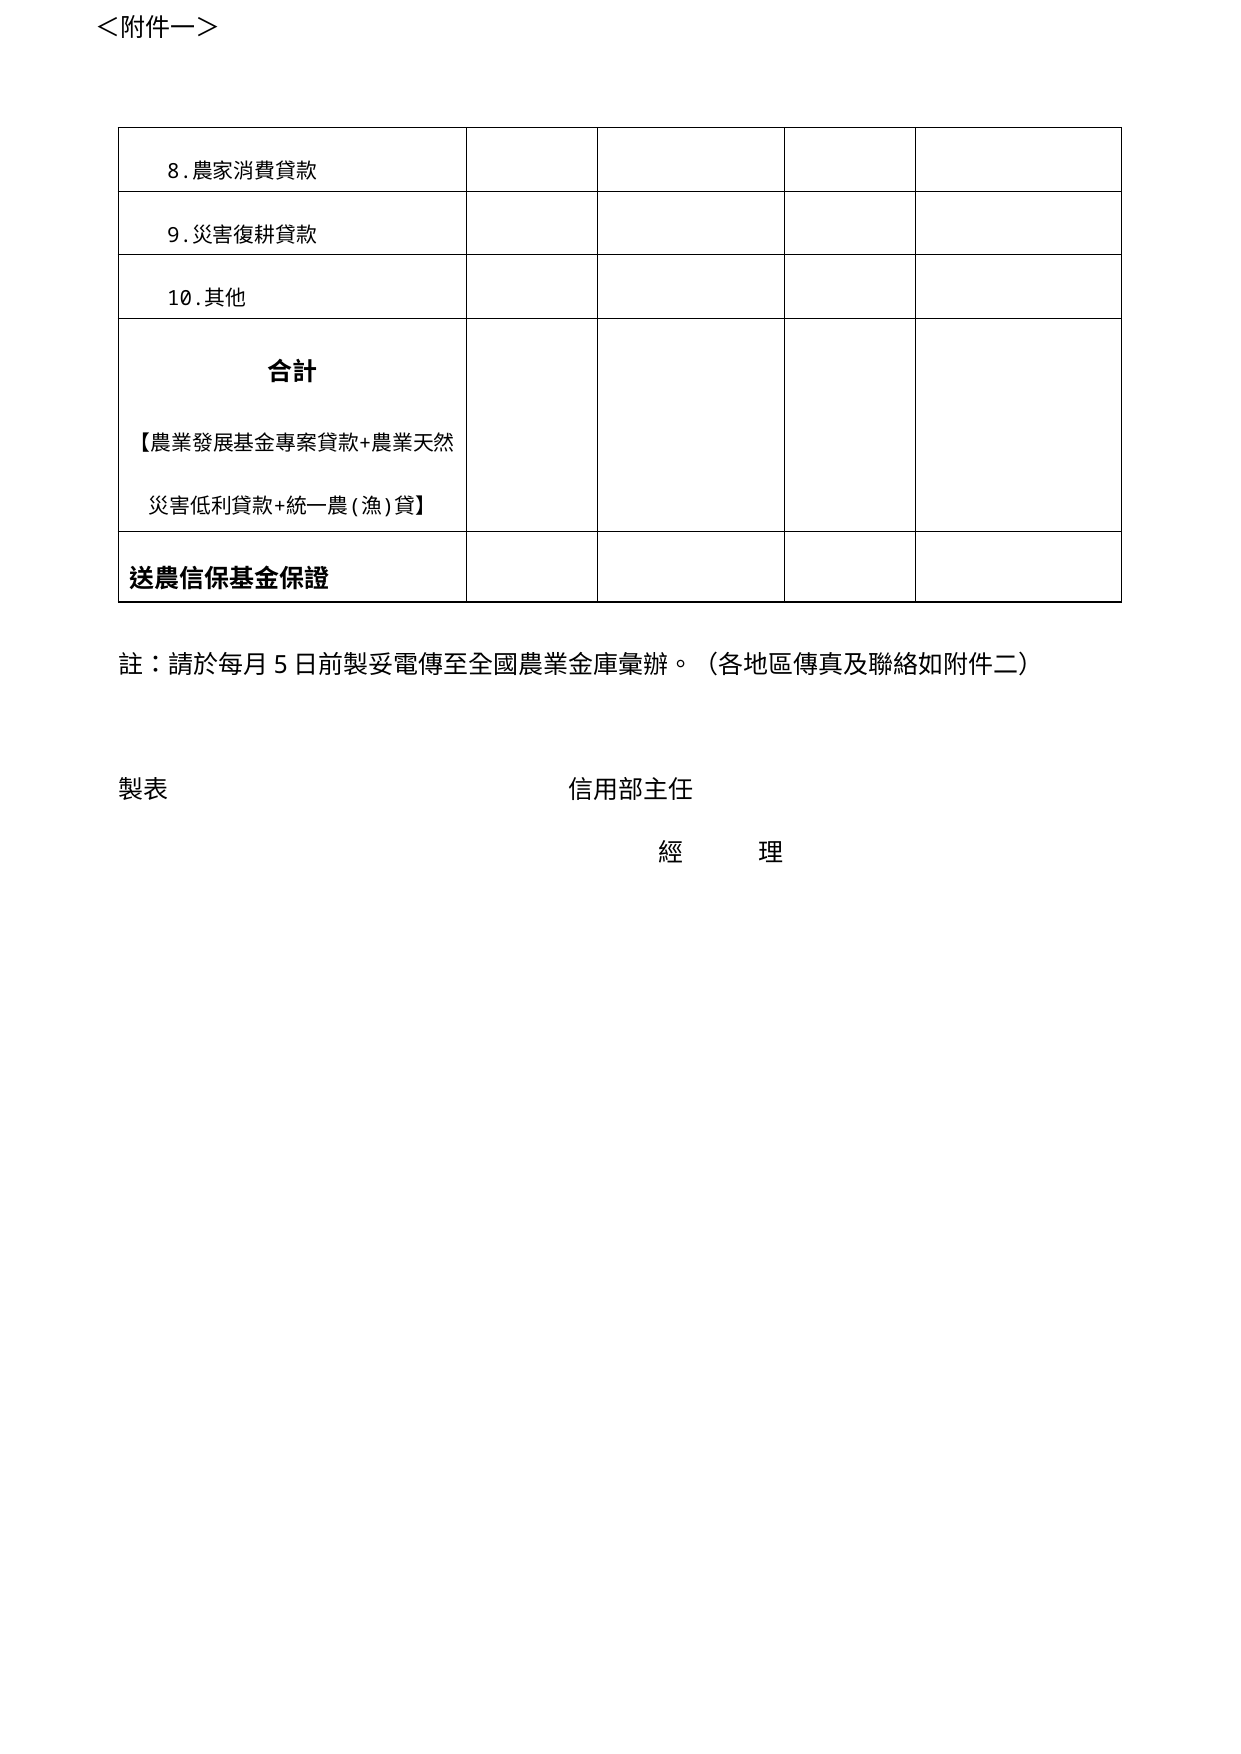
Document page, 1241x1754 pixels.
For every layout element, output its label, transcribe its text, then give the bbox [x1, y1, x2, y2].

table_cell [916, 128, 1121, 191]
table_cell [467, 128, 597, 191]
text 註：請於每月5日前製妥電傳至全國農業金庫彙辦。（各地區傳真及聯絡如附件二） [118, 621, 1122, 684]
table_cell [467, 532, 597, 601]
table_cell [785, 532, 915, 601]
table_cell [785, 255, 915, 318]
table_cell [467, 319, 597, 531]
table_cell [598, 128, 784, 191]
table_cell 10.其他 [119, 255, 466, 318]
text 製表 信用部主任 [118, 746, 1122, 809]
table_cell [785, 192, 915, 254]
table_cell [916, 255, 1121, 318]
text [81, 0, 249, 75]
table_cell [785, 319, 915, 531]
table_cell [598, 192, 784, 254]
table_cell 送農信保基金保證 [119, 532, 466, 601]
table_cell 8.農家消費貸款 [119, 128, 466, 191]
text ＜附件一＞ [96, 7, 234, 44]
table_cell [598, 255, 784, 318]
table_cell [916, 532, 1121, 601]
table_cell [467, 192, 597, 254]
table_cell 9.災害復耕貸款 [119, 192, 466, 254]
table_cell [598, 319, 784, 531]
table_cell [467, 255, 597, 318]
table_cell [785, 128, 915, 191]
table_cell 合計 【農業發展基金專案貸款+農業天然災害低利貸款+統一農(漁)貸】 [119, 319, 466, 531]
text 經 理 [118, 809, 1122, 871]
table_cell [916, 192, 1121, 254]
table_cell [916, 319, 1121, 531]
table_cell [598, 532, 784, 601]
